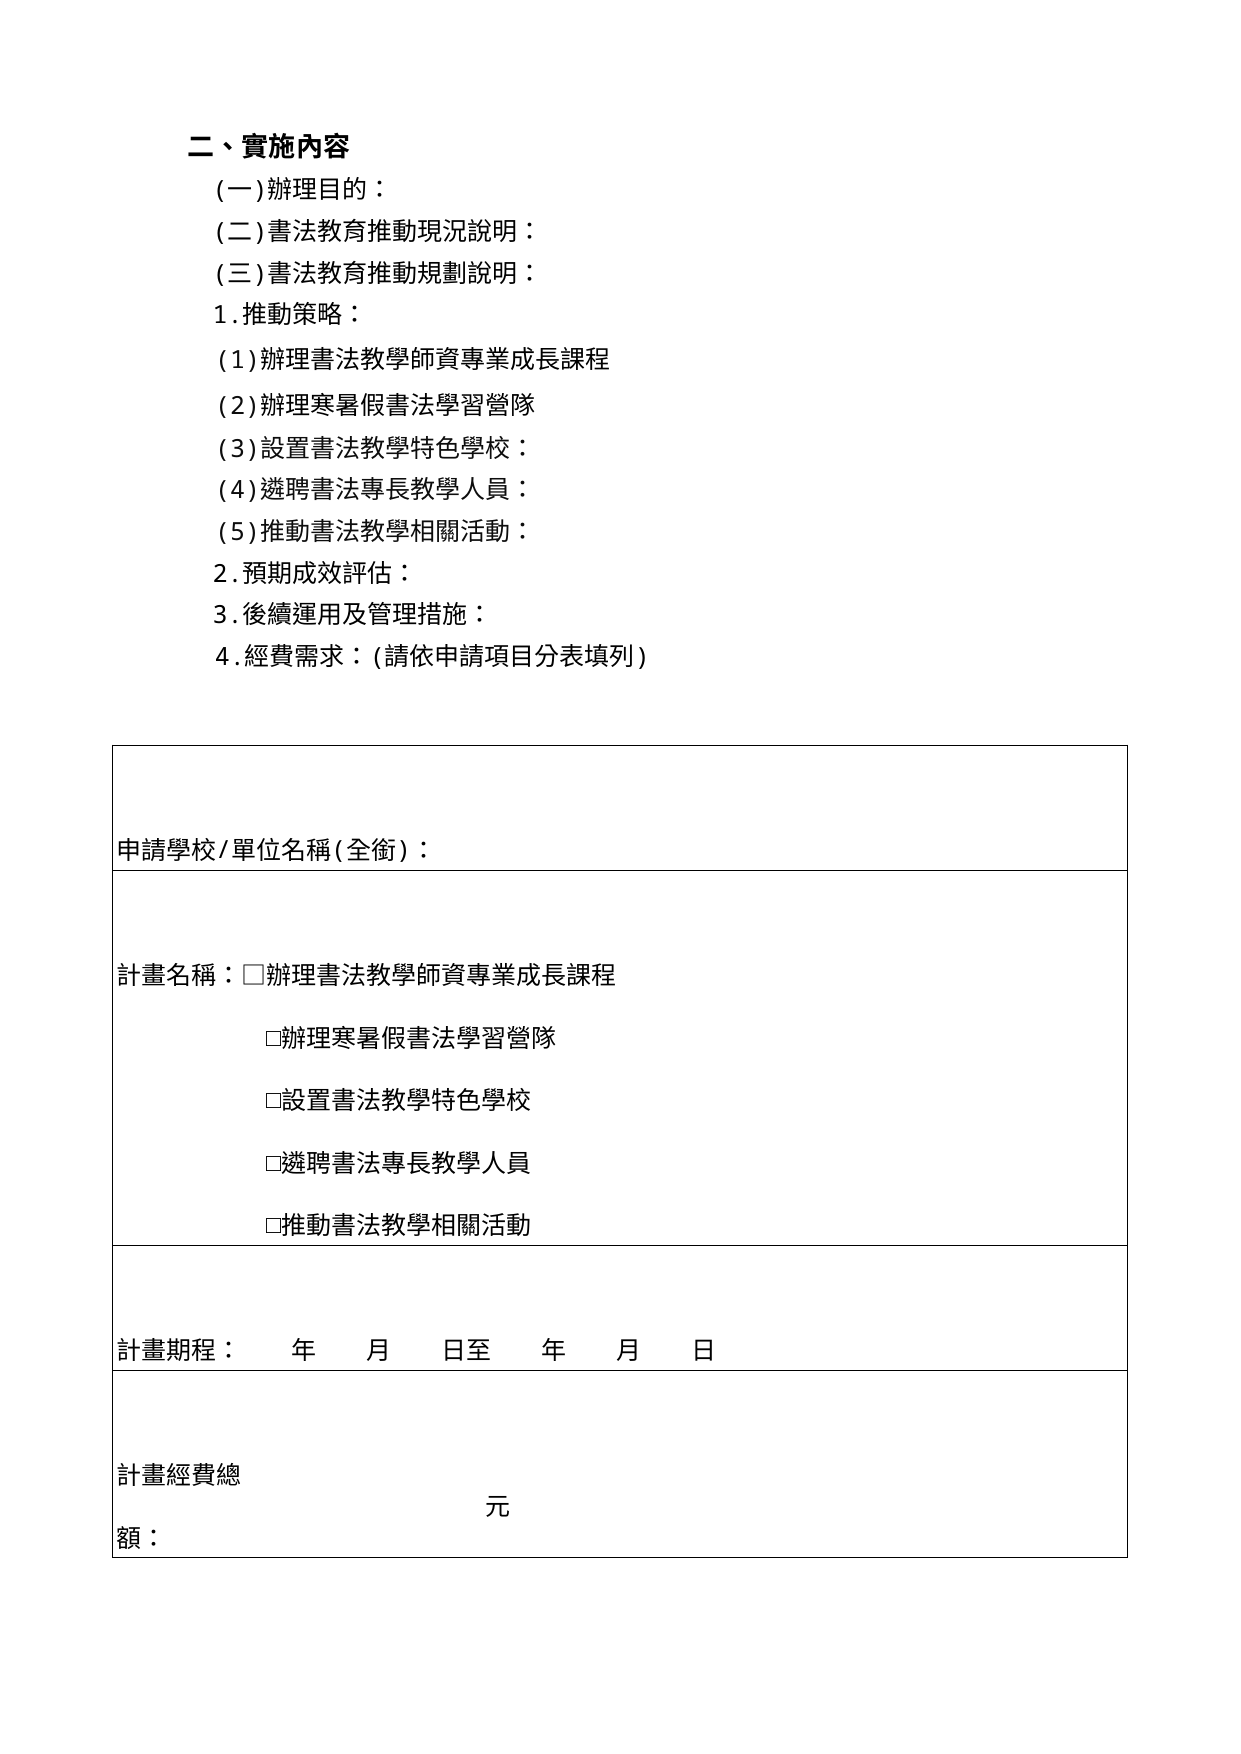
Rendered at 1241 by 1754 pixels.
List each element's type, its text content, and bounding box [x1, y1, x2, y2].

text (4)遴聘書法專長教學人員： [187, 465, 1053, 507]
text (5)推動書法教學相關活動： [187, 507, 1053, 549]
table_cell [608, 1371, 871, 1557]
text 2.預期成效評估： [187, 549, 1053, 590]
text (1)辦理書法教學師資專業成長課程 [187, 332, 1053, 378]
text 二、實施內容 [187, 119, 1053, 165]
text (2)辦理寒暑假書法學習營隊 [187, 378, 1053, 424]
text 1.推動策略： [187, 290, 1053, 332]
table_cell [974, 1371, 1127, 1557]
table_cell 計畫經費總額： [113, 1371, 287, 1557]
text 3.後續運用及管理措施： [187, 590, 1053, 632]
table_cell 計畫期程： 年 月 日至 年 月 日 [113, 1246, 1127, 1369]
text (3)設置書法教學特色學校： [187, 424, 1053, 465]
table_cell [288, 1371, 482, 1557]
table_header 申請學校/單位名稱(全銜)： [113, 746, 1127, 869]
table_cell 計畫名稱：□辦理書法教學師資專業成長課程 □辦理寒暑假書法學習營隊 □設置書法教學特色學校 □遴聘書法專長教學人員 □推動書法教學相關活動 [113, 871, 1127, 1244]
text (三)書法教育推動規劃說明： [187, 249, 1053, 290]
text (一)辦理目的： [187, 165, 1053, 207]
text 4.經費需求：(請依申請項目分表填列) [214, 632, 1088, 674]
text (二)書法教育推動現況說明： [187, 207, 1053, 249]
table_cell 元 [482, 1371, 608, 1557]
table_cell [871, 1371, 973, 1557]
